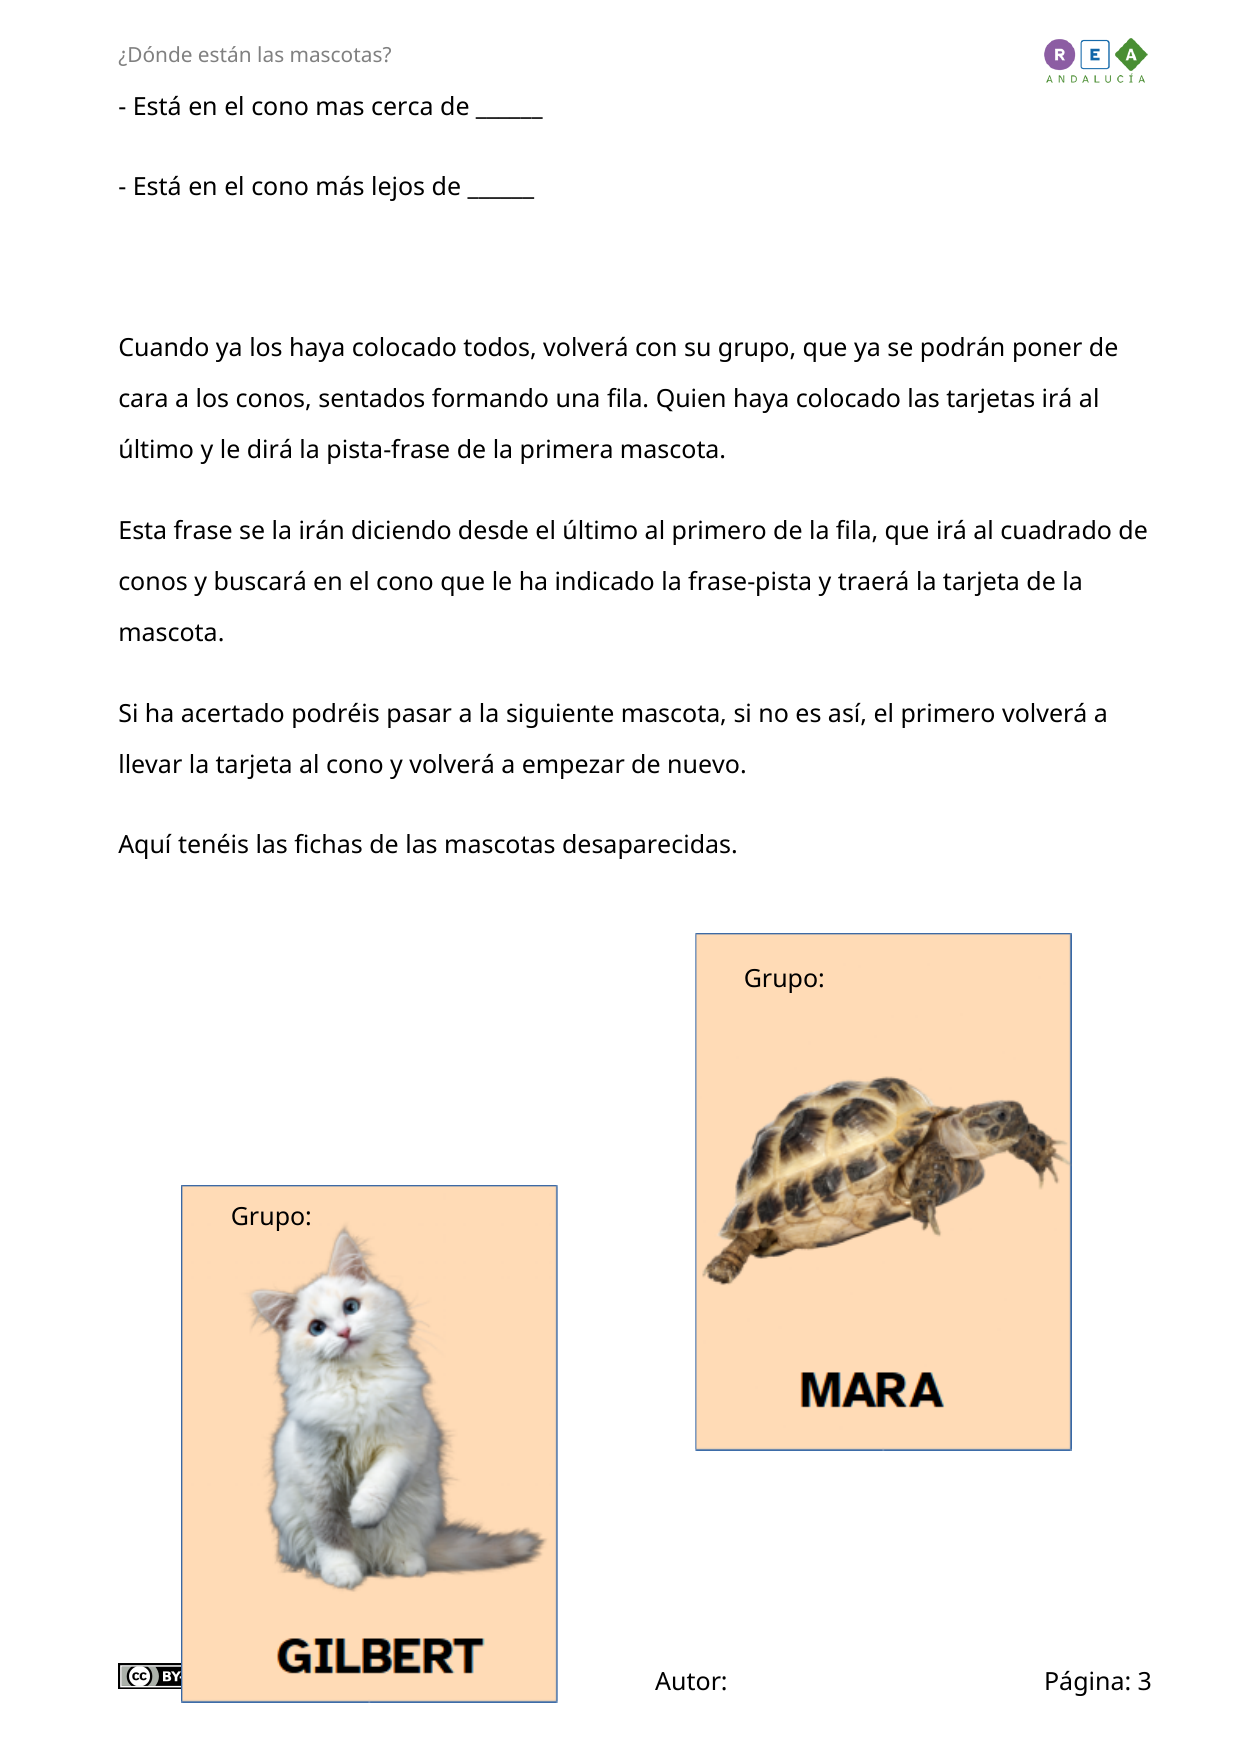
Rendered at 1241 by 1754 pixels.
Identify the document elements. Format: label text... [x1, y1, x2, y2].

list - Está en el cono más lejos de ______ [118, 169, 1152, 203]
text Esta frase se la irán diciendo desde el último al primero de la fila, que irá al cuadrado de conos y buscará en el cono que le ha indicado la frase-pista y traerá la tarjeta de la mascota. [118, 513, 1152, 649]
picture [118, 1185, 558, 1703]
picture [1039, 33, 1152, 88]
text - Está en el cono mas cerca de ______ [118, 88, 1152, 123]
text Si ha acertado podréis pasar a la siguiente mascota, si no es así, el primero volverá a llevar la tarjeta al cono y volverá a empezar de nuevo. [118, 695, 1152, 780]
text Cuando ya los haya colocado todos, volverá con su grupo, que ya se podrán poner de cara a los conos, sentados formando una fila. Quien haya colocado las tarjetas irá al último y le dirá la pista-frase de la primera mascota. [118, 330, 1152, 466]
text Aquí tenéis las fichas de las mascotas desaparecidas. [118, 827, 1152, 861]
picture [695, 933, 1072, 1451]
